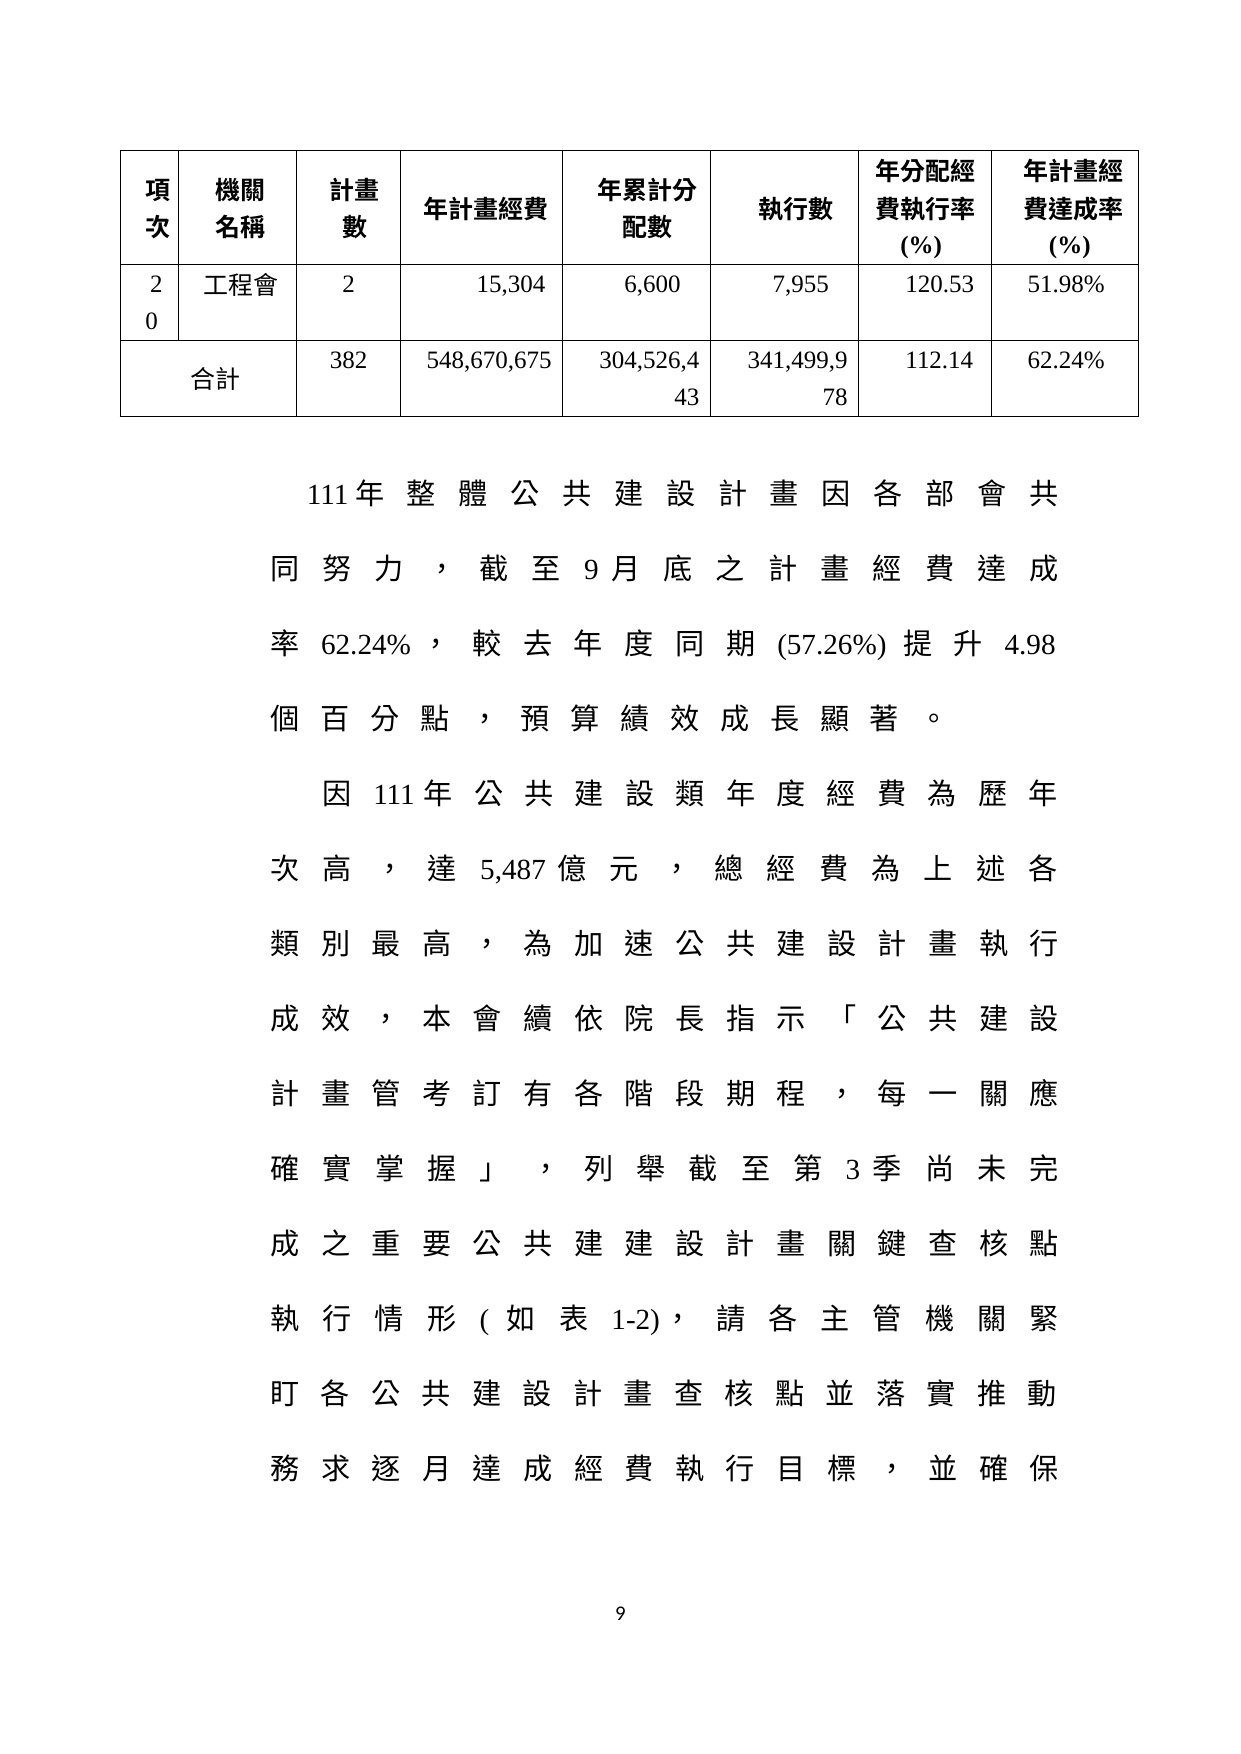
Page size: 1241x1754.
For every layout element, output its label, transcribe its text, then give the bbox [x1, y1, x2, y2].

table_header 年計畫經費達成率(%) [992, 151, 1138, 263]
table_cell 7,955 [711, 265, 858, 339]
table_cell 341,499,978 [711, 341, 858, 416]
table_cell 62.24% [992, 341, 1138, 416]
table_cell 120.53 [859, 265, 991, 339]
table_cell 548,670,675 [401, 341, 562, 416]
table_header 計畫數 [297, 151, 400, 263]
table_cell 382 [297, 341, 400, 416]
table_cell 304,526,443 [563, 341, 710, 416]
table_cell 合計 [121, 341, 296, 416]
table_cell 20 [121, 265, 178, 339]
table_cell 51.98% [992, 265, 1138, 339]
table_header 年分配經費執行率(%) [859, 151, 991, 263]
table_cell 2 [297, 265, 400, 339]
table_cell 15,304 [401, 265, 562, 339]
list 因111年公共建設類年度經費為歷年次高，達5,487億元，總經費為上述各類別最高，為加速公共建設計畫執行成效，本會續依院長指示「公共建設計畫管考訂有各階段期程，每一關應確實掌握」，列舉截至第3季尚未完成之重要公共建建設計畫關鍵查核點執行情形(如表1-2)，請各主管機關緊盯各公共建設計畫查核點並落實推動，務求逐月達成經費執行目標，並確保年底公共建設計畫經費達成率達到95%以上；另截至9月仍有6項年計畫經費2億元以上計畫卻尚無經費執行數(如表1-3)，請上開計畫主管機關督促所屬加速推動。 [268, 754, 1079, 1504]
table_header 年累計分配數 [563, 151, 710, 263]
table_cell 工程會 [179, 265, 296, 339]
list 111年整體公共建設計畫因各部會共同努力，截至9月底之計畫經費達成率62.24%，較去年度同期(57.26%)提升4.98個百分點，預算績效成長顯著。 [268, 454, 1079, 754]
table_header 執行數 [711, 151, 858, 263]
table_header 機關 名稱 [179, 151, 296, 263]
table_cell 6,600 [563, 265, 710, 339]
table_header 年計畫經費 [401, 151, 562, 263]
table_header 項次 [121, 151, 178, 263]
table_cell 112.14 [859, 341, 991, 416]
